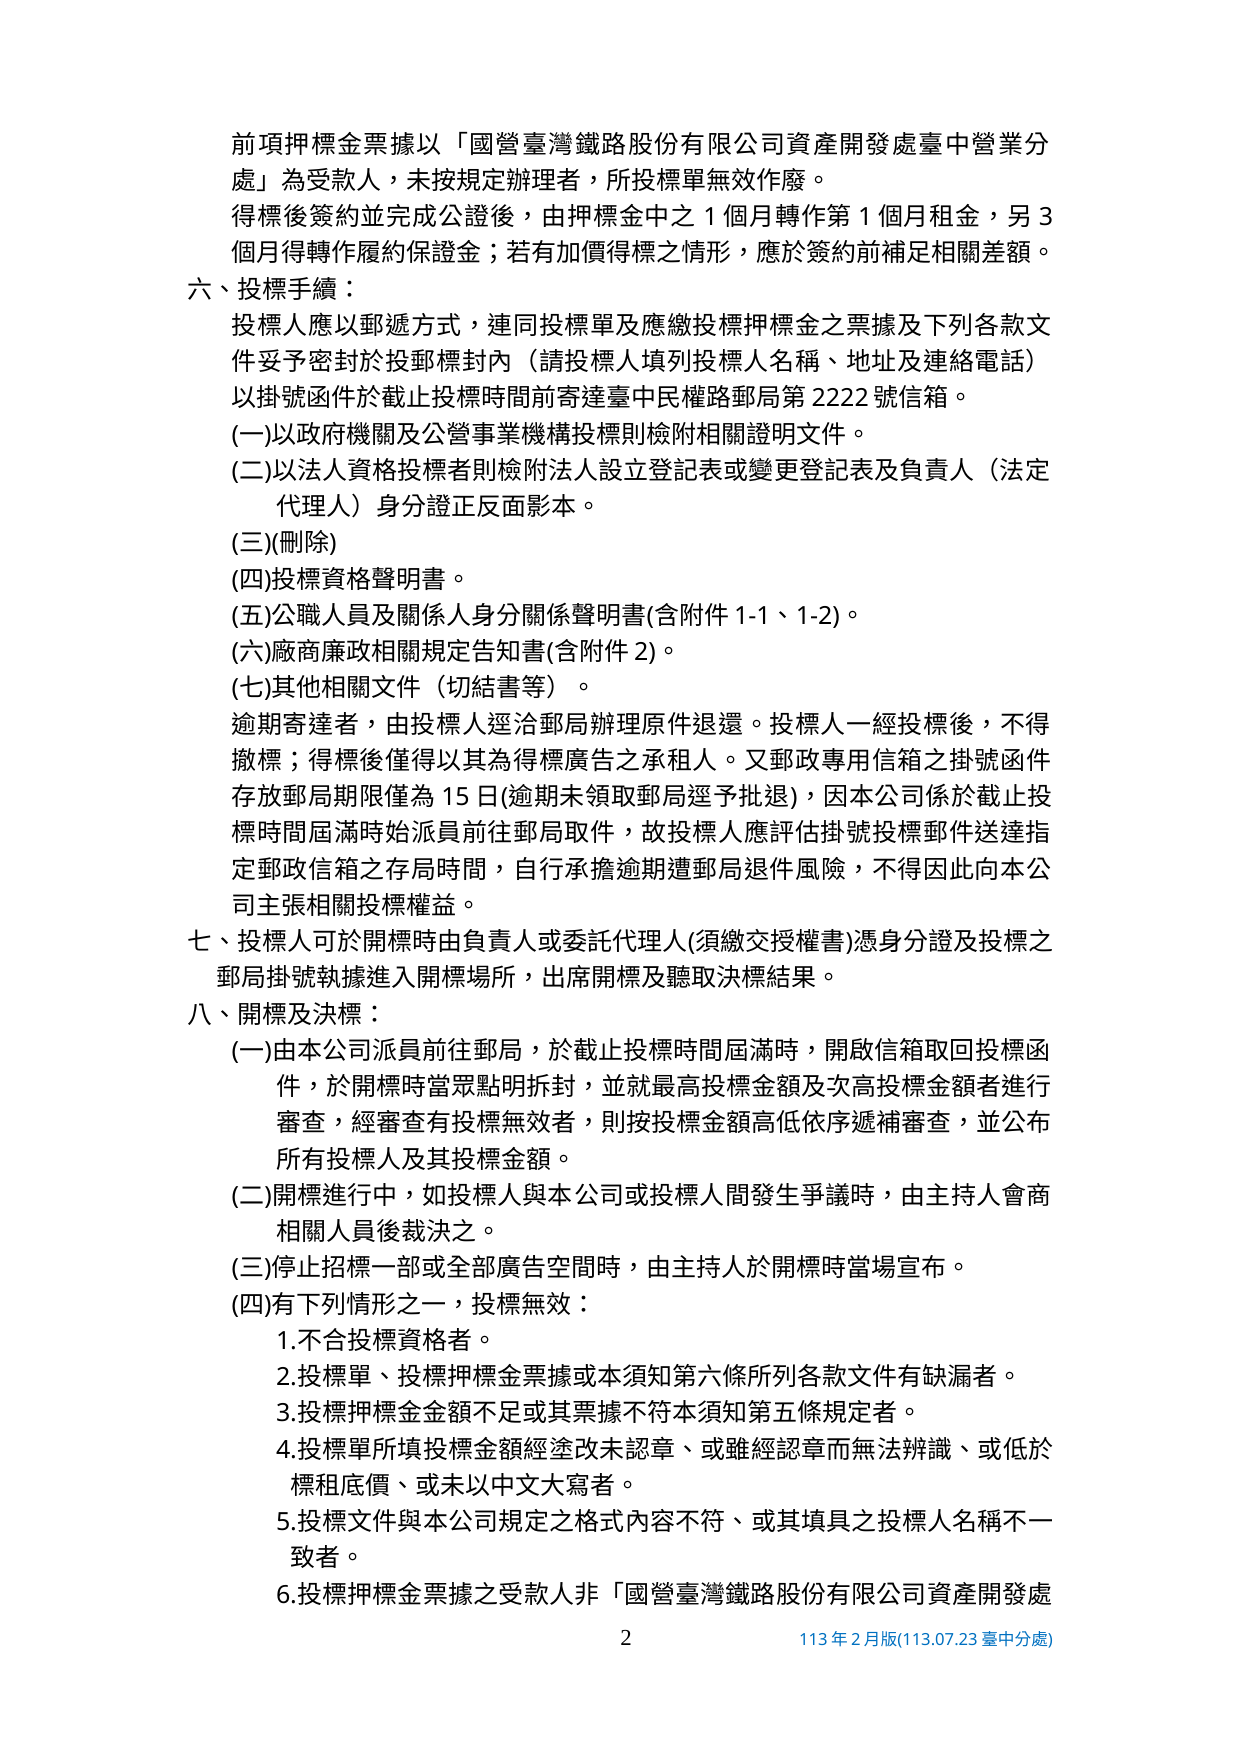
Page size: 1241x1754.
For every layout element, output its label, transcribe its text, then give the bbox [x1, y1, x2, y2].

text (一)以政府機關及公營事業機構投標則檢附相關證明文件。 [231, 414, 1053, 450]
text (四)投標資格聲明書。 [231, 559, 1053, 595]
text (四)有下列情形之一，投標無效： [231, 1284, 1053, 1320]
text 3.投標押標金金額不足或其票據不符本須知第五條規定者。 [276, 1393, 1053, 1429]
text 5.投標文件與本公司規定之格式內容不符、或其填具之投標人名稱不一致者。 [276, 1502, 1053, 1574]
text (二)開標進行中，如投標人與本公司或投標人間發生爭議時，由主持人會商相關人員後裁決之。 [231, 1175, 1053, 1248]
text 六、投標手續： [187, 269, 1053, 305]
text (二)以法人資格投標者則檢附法人設立登記表或變更登記表及負責人（法定代理人）身分證正反面影本。 [231, 450, 1053, 523]
text (一)由本公司派員前往郵局，於截止投標時間屆滿時，開啟信箱取回投標函件，於開標時當眾點明拆封，並就最高投標金額及次高投標金額者進行審查，經審查有投標無效者，則按投標金額高低依序遞補審查，並公布所有投標人及其投標金額。 [231, 1030, 1053, 1175]
text (七)其他相關文件（切結書等）。 [231, 668, 1053, 704]
text 得標後簽約並完成公證後，由押標金中之1個月轉作第1個月租金，另3個月得轉作履約保證金；若有加價得標之情形，應於簽約前補足相關差額。 [231, 197, 1053, 269]
text 七、投標人可於開標時由負責人或委託代理人(須繳交授權書)憑身分證及投標之郵局掛號執據進入開標場所，出席開標及聽取決標結果。 [187, 922, 1053, 994]
text 6.投標押標金票據之受款人非「國營臺灣鐵路股份有限公司資產開發處 [276, 1574, 1053, 1610]
text (五)公職人員及關係人身分關係聲明書(含附件1-1、1-2)。 [231, 595, 1053, 632]
text 逾期寄達者，由投標人逕洽郵局辦理原件退還。投標人一經投標後，不得撤標；得標後僅得以其為得標廣告之承租人。又郵政專用信箱之掛號函件存放郵局期限僅為15日(逾期未領取郵局逕予批退)，因本公司係於截止投標時間屆滿時始派員前往郵局取件，故投標人應評估掛號投標郵件送達指定郵政信箱之存局時間，自行承擔逾期遭郵局退件風險，不得因此向本公司主張相關投標權益。 [231, 704, 1053, 922]
text (三)(刪除) [231, 523, 1053, 559]
text 八、開標及決標： [187, 994, 1053, 1030]
text (三)停止招標一部或全部廣告空間時，由主持人於開標時當場宣布。 [231, 1248, 1053, 1284]
text 1.不合投標資格者。 [276, 1320, 1053, 1357]
text 4.投標單所填投標金額經塗改未認章、或雖經認章而無法辨識、或低於標租底價、或未以中文大寫者。 [276, 1429, 1053, 1502]
text 2.投標單、投標押標金票據或本須知第六條所列各款文件有缺漏者。 [276, 1357, 1053, 1393]
text (六)廠商廉政相關規定告知書(含附件2)。 [231, 632, 1053, 668]
text 前項押標金票據以「國營臺灣鐵路股份有限公司資產開發處臺中營業分處」為受款人，未按規定辦理者，所投標單無效作廢。 [231, 124, 1053, 197]
text 投標人應以郵遞方式，連同投標單及應繳投標押標金之票據及下列各款文件妥予密封於投郵標封內（請投標人填列投標人名稱、地址及連絡電話），以掛號函件於截止投標時間前寄達臺中民權路郵局第2222號信箱。 [231, 305, 1053, 414]
